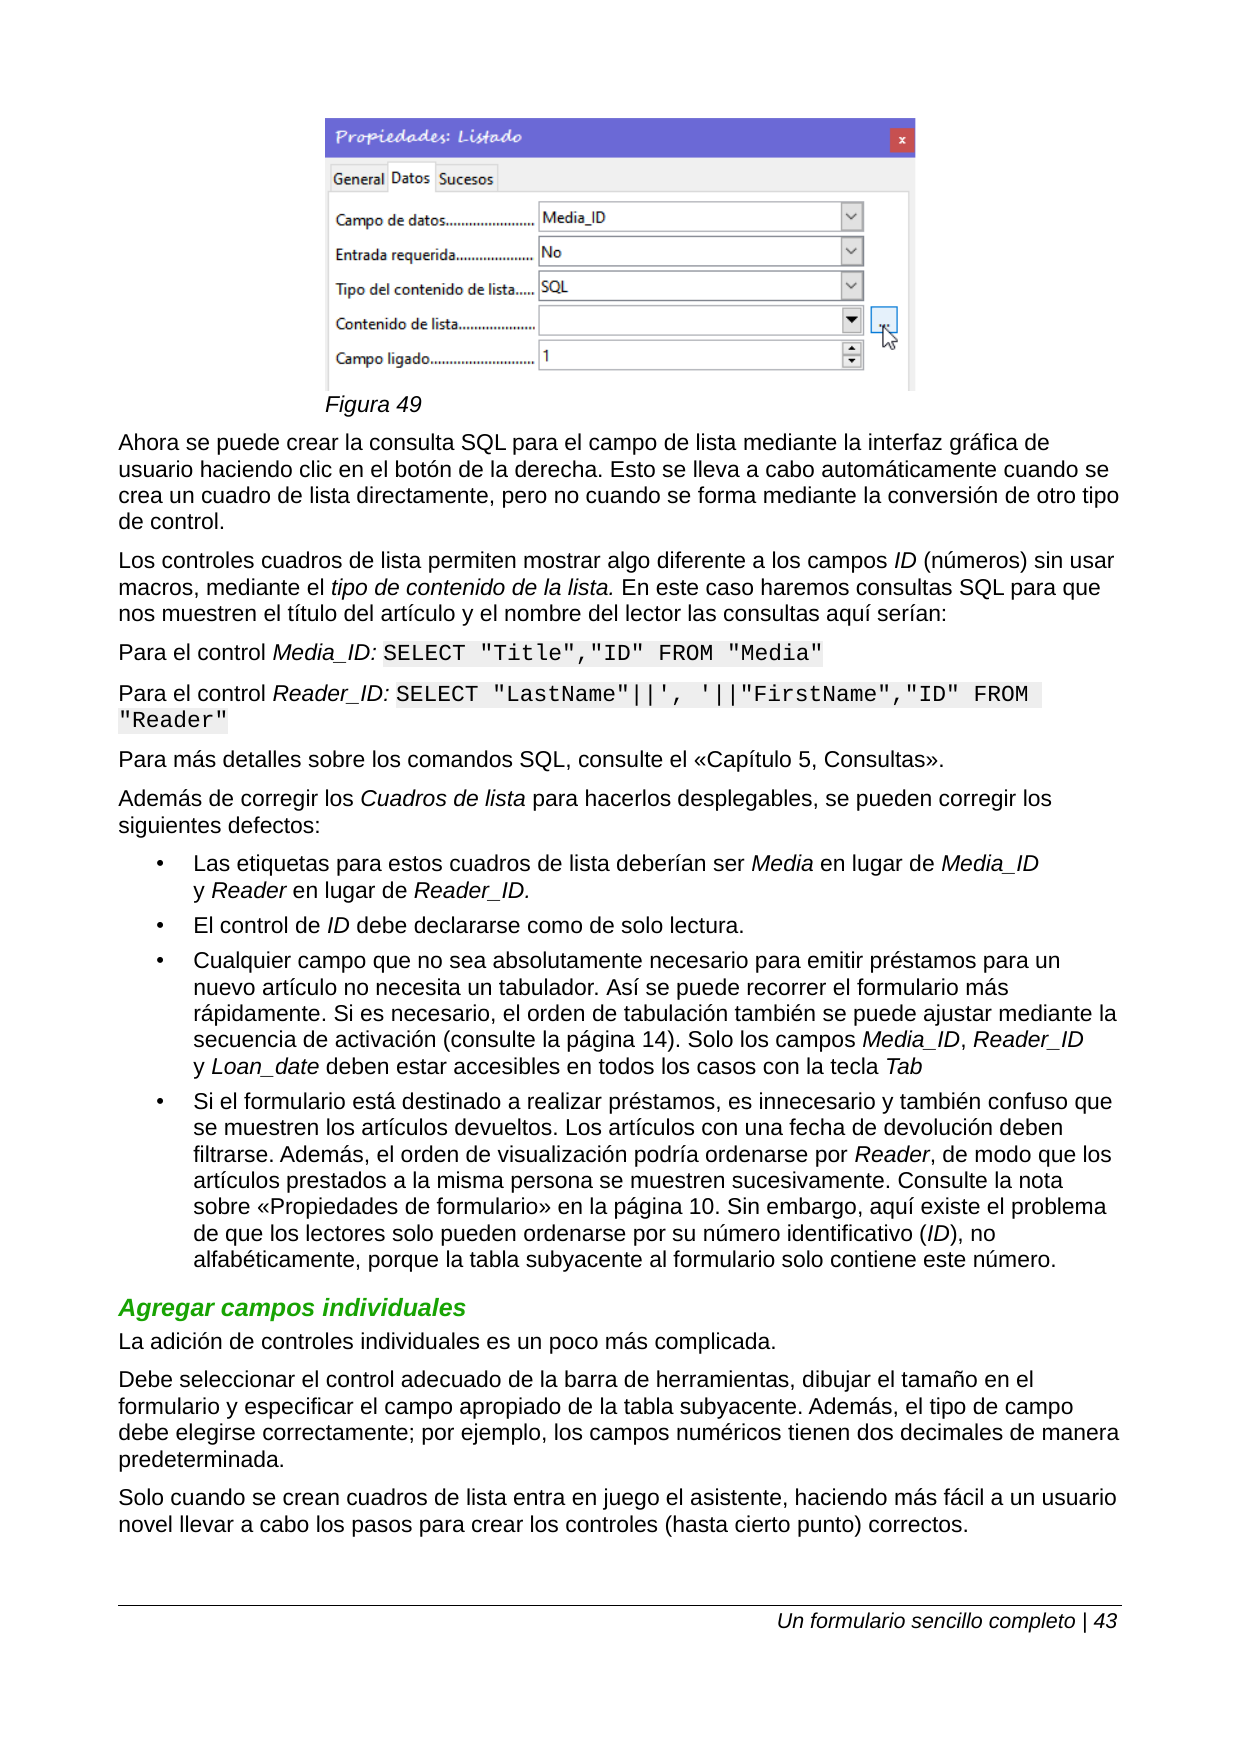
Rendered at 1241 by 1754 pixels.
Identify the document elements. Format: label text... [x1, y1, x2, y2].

text Para el control Reader_ID: SELECT "LastName"||', '||"FirstName","ID" FROM "Reader" [118, 679, 1122, 734]
list Cualquier campo que no sea absolutamente necesario para emitir préstamos para un nuevo artículo no necesita un tabulador. Así se puede recorrer el formulario más rápidamente. Si es necesario, el orden de tabulación también se puede ajustar mediante la secuencia de activación (consulte la página 14). Solo los campos Media_ID, Reader_ID y Loan_date deben estar accesibles en todos los casos con la tecla Tab [156, 947, 1122, 1079]
list El control de ID debe declararse como de solo lectura. [156, 912, 1122, 938]
text Además de corregir los Cuadros de lista para hacerlos desplegables, se pueden corregir los siguientes defectos: [118, 785, 1122, 838]
text La adición de controles individuales es un poco más complicada. [118, 1328, 1122, 1354]
subtitle Agregar campos individuales [118, 1293, 1122, 1322]
text Figura 49 [325, 391, 915, 417]
list Si el formulario está destinado a realizar préstamos, es innecesario y también confuso que se muestren los artículos devueltos. Los artículos con una fecha de devolución deben filtrarse. Además, el orden de visualización podría ordenarse por Reader, de modo que los artículos prestados a la misma persona se muestren sucesivamente. Consulte la nota sobre «Propiedades de formulario» en la página 10. Sin embargo, aquí existe el problema de que los lectores solo pueden ordenarse por su número identificativo (ID), no alfabéticamente, porque la tabla subyacente al formulario solo contiene este número. [156, 1088, 1122, 1272]
picture [325, 118, 916, 391]
text Solo cuando se crean cuadros de lista entra en juego el asistente, haciendo más fácil a un usuario novel llevar a cabo los pasos para crear los controles (hasta cierto punto) correctos. [118, 1484, 1122, 1537]
text Los controles cuadros de lista permiten mostrar algo diferente a los campos ID (números) sin usar macros, mediante el tipo de contenido de la lista. En este caso haremos consultas SQL para que nos muestren el título del artículo y el nombre del lector las consultas aquí serían: [118, 547, 1122, 626]
text Debe seleccionar el control adecuado de la barra de herramientas, dibujar el tamaño en el formulario y especificar el campo apropiado de la tabla subyacente. Además, el tipo de campo debe elegirse correctamente; por ejemplo, los campos numéricos tienen dos decimales de manera predeterminada. [118, 1366, 1122, 1472]
text Para el control Media_ID: SELECT "Title","ID" FROM "Media" [118, 639, 1122, 667]
list Las etiquetas para estos cuadros de lista deberían ser Media en lugar de Media_ID y Reader en lugar de Reader_ID. [156, 850, 1122, 903]
text Para más detalles sobre los comandos SQL, consulte el «Capítulo 5, Consultas». [118, 746, 1122, 773]
text Ahora se puede crear la consulta SQL para el campo de lista mediante la interfaz gráfica de usuario haciendo clic en el botón de la derecha. Esto se lleva a cabo automáticamente cuando se crea un cuadro de lista directamente, pero no cuando se forma mediante la conversión de otro tipo de control. [118, 429, 1122, 535]
